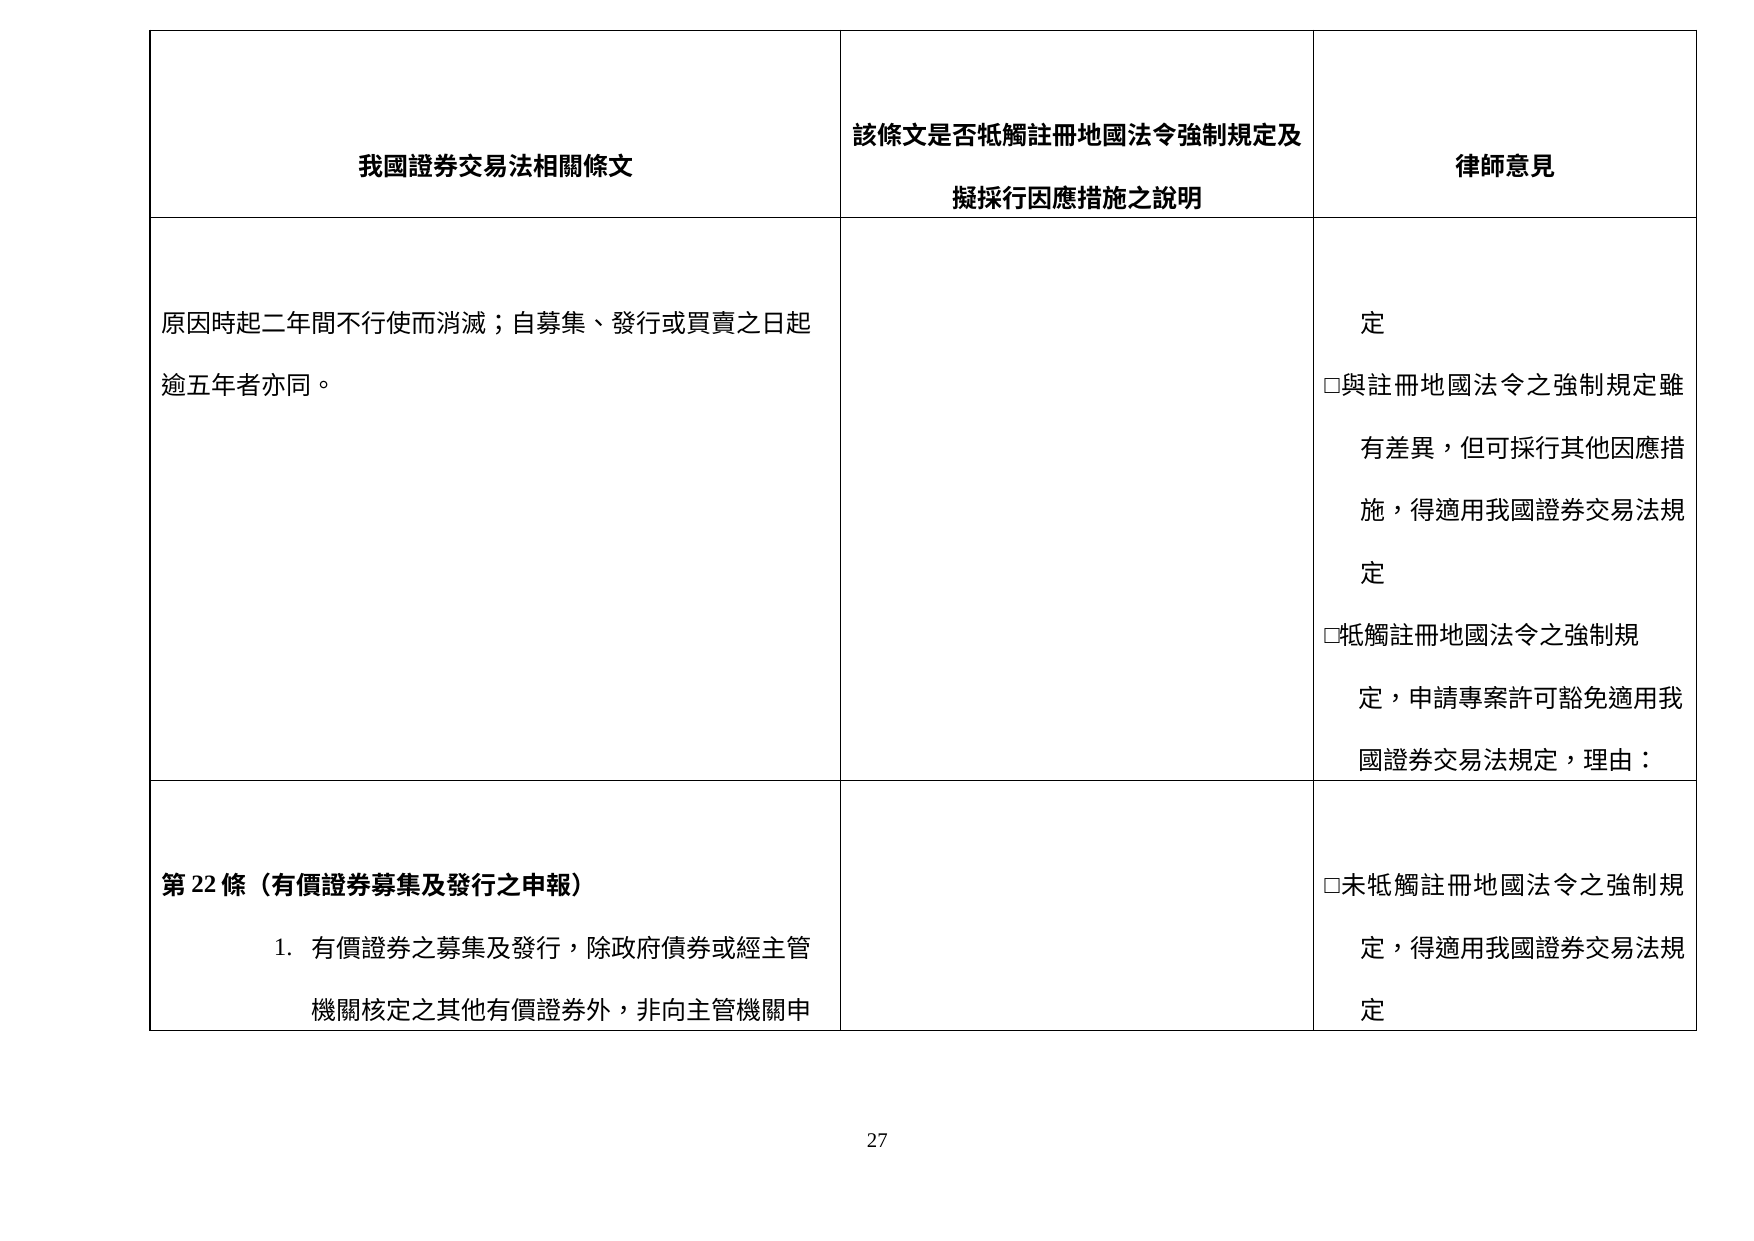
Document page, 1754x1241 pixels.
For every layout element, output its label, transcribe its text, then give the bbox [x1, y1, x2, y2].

table_cell □未牴觸註冊地國法令之強制規定，得適用我國證券交易法規定 [1314, 781, 1696, 1029]
table_header 我國證券交易法相關條文 [151, 31, 840, 217]
table_cell 原因時起二年間不行使而消滅；自募集、發行或買賣之日起逾五年者亦同。 [151, 218, 840, 779]
table_cell 第22條（有價證券募集及發行之申報） 有價證券之募集及發行，除政府債券或經主管機關核定之其他有價證券外，非向主管機關申報生效後，不得為之。 已依本法發行股票之公司，於依公司法之規定發行新股時，除依第四十三條之六第一項及第二項規定辦理者外，仍應依前項規定辦理。 出售所持有第六條第一項規定之有價證券或其價款繳納憑證、表明其權利之證書或新股認購權利證書、新股權利證書，而公開招募者，準用第一項規定。 依前三項規定申報生效應具備之條件、應檢附之書件、審核程序及其他應遵行事項之準則，由主管機關定之。 前項準則有關外匯事項之規定，主管機關於訂定或修正時，應洽商中央銀行同意。 [151, 781, 840, 1029]
table_cell [841, 781, 1313, 1029]
table_header 律師意見 [1314, 31, 1696, 217]
table_cell 定 □與註冊地國法令之強制規定雖有差異，但可採行其他因應措施，得適用我國證券交易法規定 □牴觸註冊地國法令之強制規定，申請專案許可豁免適用我國證券交易法規定，理由： [1314, 218, 1696, 779]
table_header 該條文是否牴觸註冊地國法令強制規定及擬採行因應措施之說明 [841, 31, 1313, 217]
table_cell [841, 218, 1313, 779]
